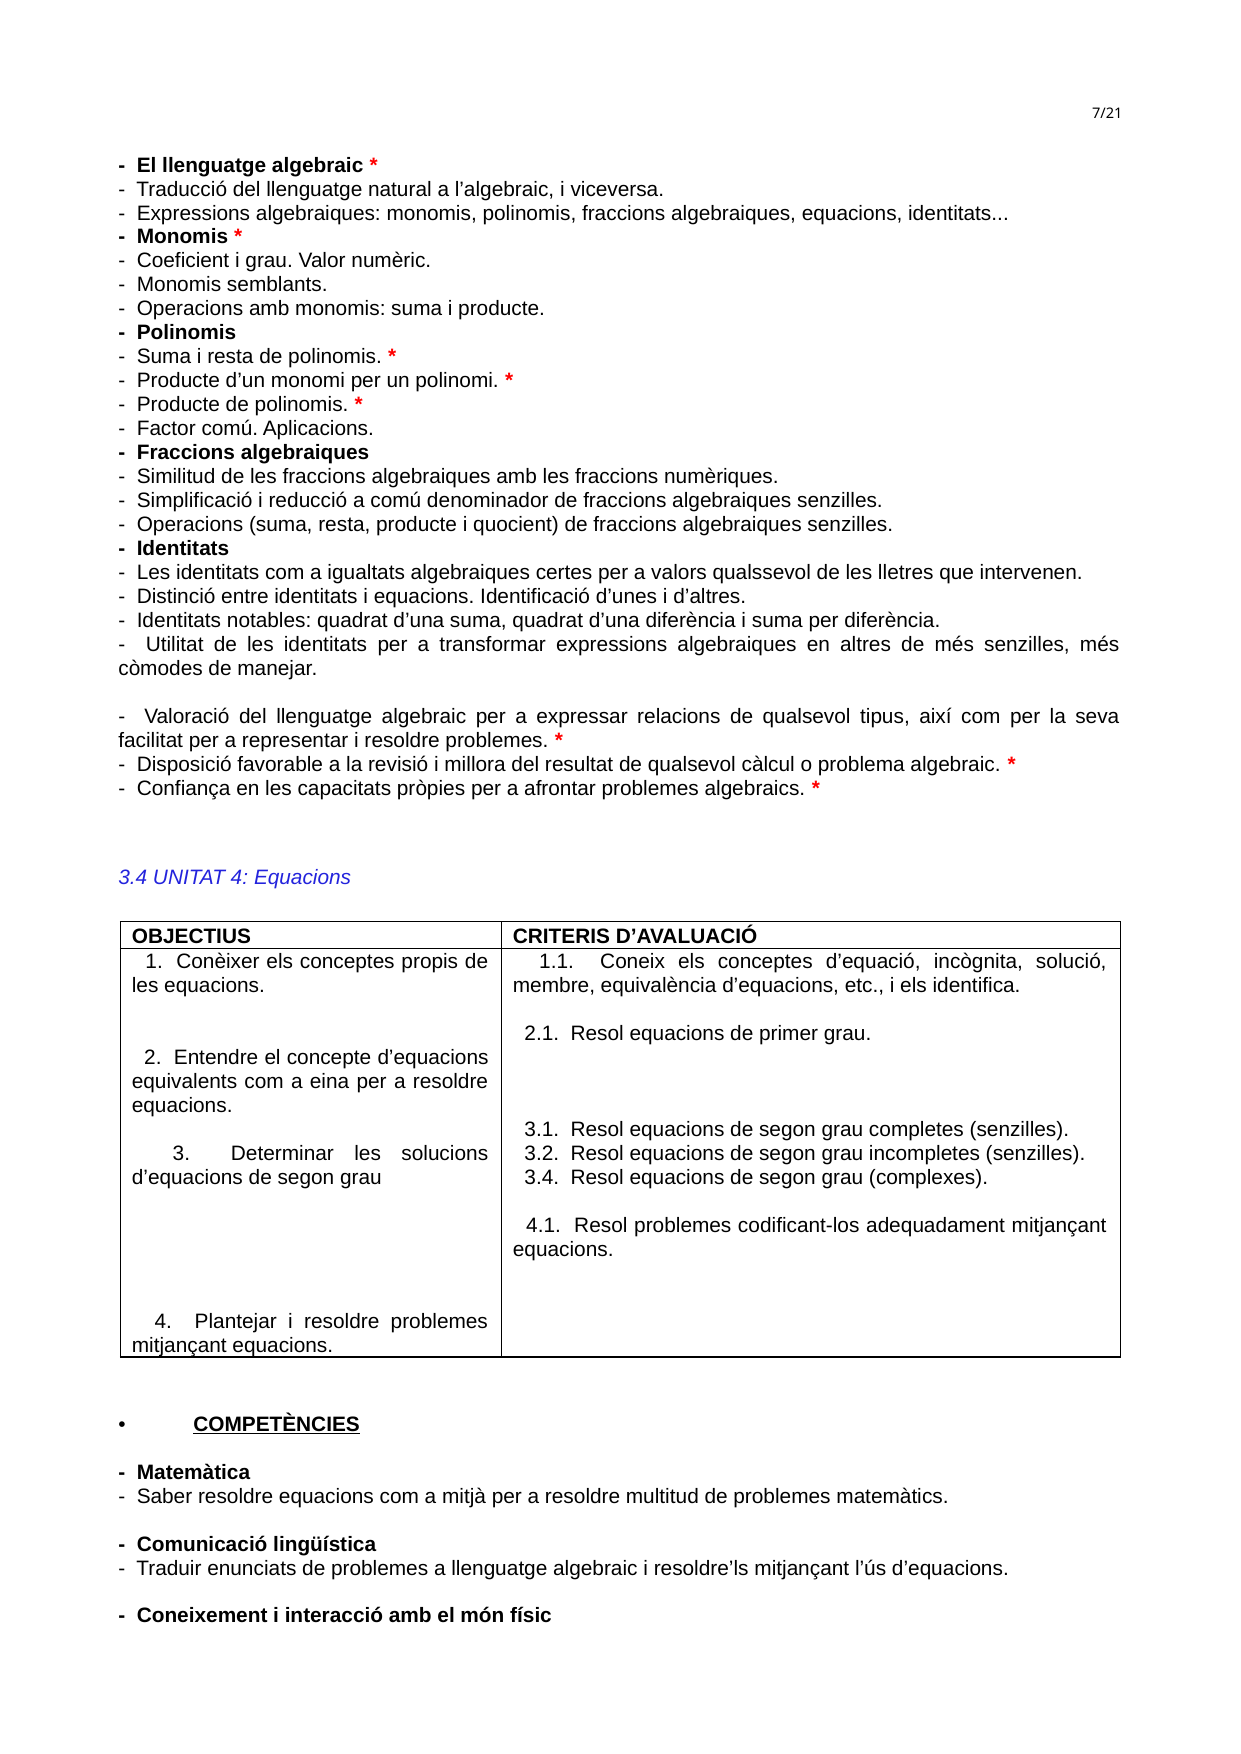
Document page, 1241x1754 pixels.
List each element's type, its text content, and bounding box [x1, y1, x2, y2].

text - Distinció entre identitats i equacions. Identificació d’unes i d’altres. [118, 584, 1121, 608]
text - Identitats [118, 536, 1121, 560]
text - Disposició favorable a la revisió i millora del resultat de qualsevol càlcul o problema algebraic. * [118, 751, 1121, 775]
text - Factor comú. Aplicacions. [118, 416, 1121, 440]
text - Operacions (suma, resta, producte i quocient) de fraccions algebraiques senzilles. [118, 512, 1121, 536]
text - Traducció del llenguatge natural a l’algebraic, i viceversa. [118, 176, 1121, 200]
list COMPETÈNCIES [118, 1409, 1121, 1436]
text - Fraccions algebraiques [118, 440, 1121, 464]
text - Producte de polinomis. * [118, 392, 1121, 416]
text - Monomis * [118, 224, 1121, 248]
text - Polinomis [118, 320, 1121, 344]
text - Suma i resta de polinomis. * [118, 344, 1121, 368]
text - Operacions amb monomis: suma i producte. [118, 296, 1121, 320]
text - Valoració del llenguatge algebraic per a expressar relacions de qualsevol tipus, així com per la seva facilitat per a representar i resoldre problemes. * [118, 703, 1121, 751]
text - Expressions algebraiques: monomis, polinomis, fraccions algebraiques, equacions, identitats... [118, 200, 1121, 224]
text - Utilitat de les identitats per a transformar expressions algebraiques en altres de més senzilles, més còmodes de manejar. [118, 632, 1121, 679]
text - El llenguatge algebraic * [118, 152, 1121, 176]
text - Producte d’un monomi per un polinomi. * [118, 368, 1121, 392]
text - Les identitats com a igualtats algebraiques certes per a valors qualssevol de les lletres que intervenen. [118, 560, 1121, 584]
table_cell 1. Conèixer els conceptes propis de les equacions. 2. Entendre el concepte d’equacions equivalents com a eina per a resoldre equacions. 3. Determinar les solucions d’equacions de segon grau 4. Plantejar i resoldre problemes mitjançant equacions. [121, 949, 501, 1356]
table_header CRITERIS D’AVALUACIÓ [502, 922, 1120, 948]
text - Monomis semblants. [118, 272, 1121, 296]
subtitle 3.4 UNITAT 4: Equacions [118, 864, 1122, 888]
text - Comunicació lingüística [118, 1531, 1121, 1555]
text - Matemàtica [118, 1459, 1121, 1483]
table_header OBJECTIUS [121, 922, 501, 948]
text - Simplificació i reducció a comú denominador de fraccions algebraiques senzilles. [118, 488, 1121, 512]
text - Coneixement i interacció amb el món físic [118, 1603, 1121, 1627]
text - Coeficient i grau. Valor numèric. [118, 248, 1121, 272]
text - Identitats notables: quadrat d’una suma, quadrat d’una diferència i suma per diferència. [118, 608, 1121, 632]
table_cell 1.1. Coneix els conceptes d’equació, incògnita, solució, membre, equivalència d’equacions, etc., i els identifica. 2.1. Resol equacions de primer grau. 3.1. Resol equacions de segon grau completes (senzilles). 3.2. Resol equacions de segon grau incompletes (senzilles). 3.4. Resol equacions de segon grau (complexes). 4.1. Resol problemes codificant-los adequadament mitjançant equacions. [502, 949, 1120, 1356]
text - Similitud de les fraccions algebraiques amb les fraccions numèriques. [118, 464, 1121, 488]
text - Traduir enunciats de problemes a llenguatge algebraic i resoldre’ls mitjançant l’ús d’equacions. [118, 1555, 1121, 1579]
text - Saber resoldre equacions com a mitjà per a resoldre multitud de problemes matemàtics. [118, 1483, 1121, 1507]
text - Confiança en les capacitats pròpies per a afrontar problemes algebraics. * [118, 775, 1121, 799]
